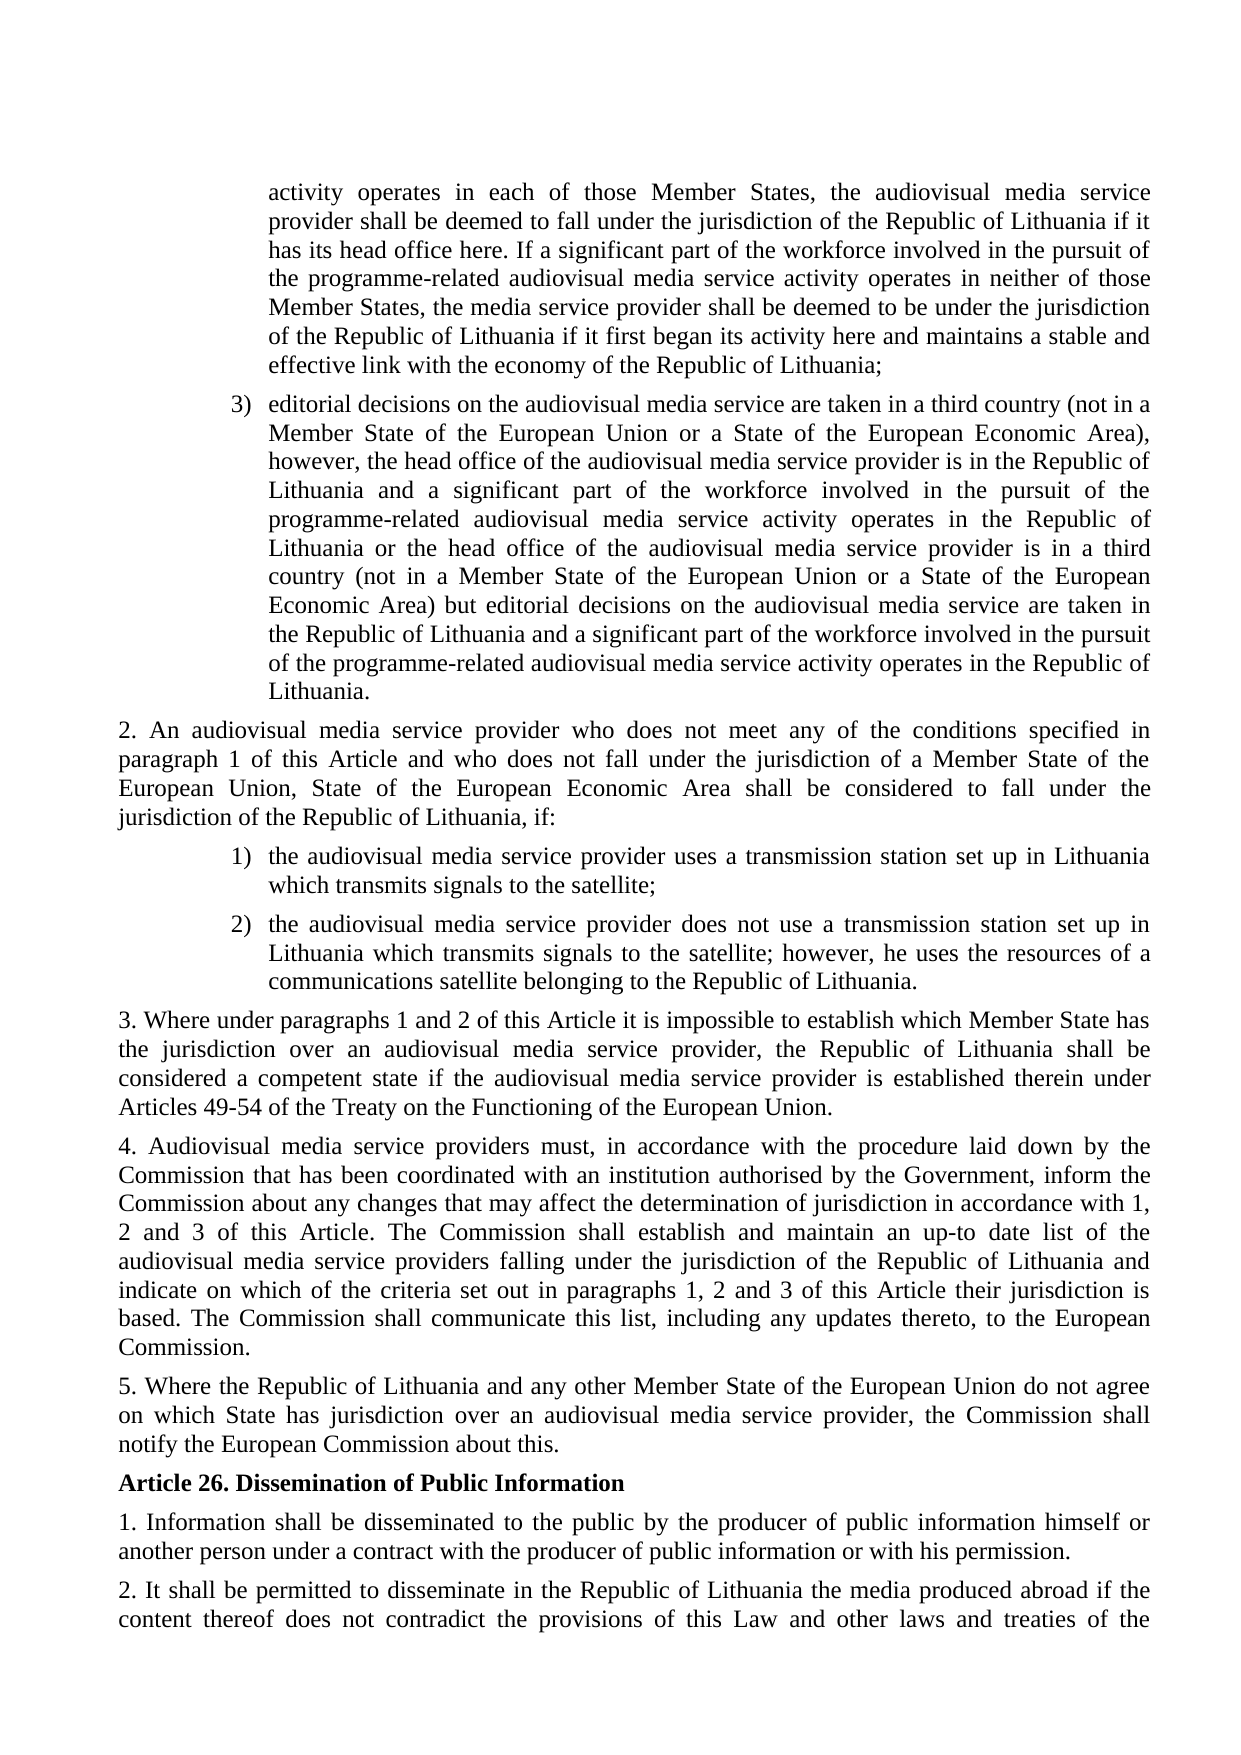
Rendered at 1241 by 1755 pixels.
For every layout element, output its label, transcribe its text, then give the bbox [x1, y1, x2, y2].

list the audiovisual media service provider uses a transmission station set up in Lithuania which transmits signals to the satellite; [231, 841, 1152, 898]
list the audiovisual media service provider does not use a transmission station set up in Lithuania which transmits signals to the satellite; however, he uses the resources of a communications satellite belonging to the Republic of Lithuania. [231, 909, 1152, 995]
text 4. Audiovisual media service providers must, in accordance with the procedure laid down by the Commission that has been coordinated with an institution authorised by the Government, inform the Commission about any changes that may affect the determination of jurisdiction in accordance with 1, 2 and 3 of this Article. The Commission shall establish and maintain an up-to date list of the audiovisual media service providers falling under the jurisdiction of the Republic of Lithuania and indicate on which of the criteria set out in paragraphs 1, 2 and 3 of this Article their jurisdiction is based. The Commission shall communicate this list, including any updates thereto, to the European Commission. [118, 1131, 1152, 1361]
text 1. Information shall be disseminated to the public by the producer of public information himself or another person under a contract with the producer of public information or with his permission. [118, 1507, 1152, 1565]
list editorial decisions on the audiovisual media service are taken in a third country (not in a Member State of the European Union or a State of the European Economic Area), however, the head office of the audiovisual media service provider is in the Republic of Lithuania and a significant part of the workforce involved in the pursuit of the programme-related audiovisual media service activity operates in the Republic of Lithuania or the head office of the audiovisual media service provider is in a third country (not in a Member State of the European Union or a State of the European Economic Area) but editorial decisions on the audiovisual media service are taken in the Republic of Lithuania and a significant part of the workforce involved in the pursuit of the programme-related audiovisual media service activity operates in the Republic of Lithuania. [231, 389, 1152, 705]
text 2. An audiovisual media service provider who does not meet any of the conditions specified in paragraph 1 of this Article and who does not fall under the jurisdiction of a Member State of the European Union, State of the European Economic Area shall be considered to fall under the jurisdiction of the Republic of Lithuania, if: [118, 716, 1152, 831]
text 2. It shall be permitted to disseminate in the Republic of Lithuania the media produced abroad if the content thereof does not contradict the provisions of this Law and other laws and treaties of the [118, 1575, 1152, 1633]
list activity operates in each of those Member States, the audiovisual media service provider shall be deemed to fall under the jurisdiction of the Republic of Lithuania if it has its head office here. If a significant part of the workforce involved in the pursuit of the programme-related audiovisual media service activity operates in neither of those Member States, the media service provider shall be deemed to be under the jurisdiction of the Republic of Lithuania if it first began its activity here and maintains a stable and effective link with the economy of the Republic of Lithuania; [231, 177, 1152, 378]
text 3. Where under paragraphs 1 and 2 of this Article it is impossible to establish which Member State has the jurisdiction over an audiovisual media service provider, the Republic of Lithuania shall be considered a competent state if the audiovisual media service provider is established therein under Articles 49-54 of the Treaty on the Functioning of the European Union. [118, 1006, 1152, 1121]
text 5. Where the Republic of Lithuania and any other Member State of the European Union do not agree on which State has jurisdiction over an audiovisual media service provider, the Commission shall notify the European Commission about this. [118, 1371, 1152, 1458]
text Article 26. Dissemination of Public Information [118, 1468, 1152, 1497]
